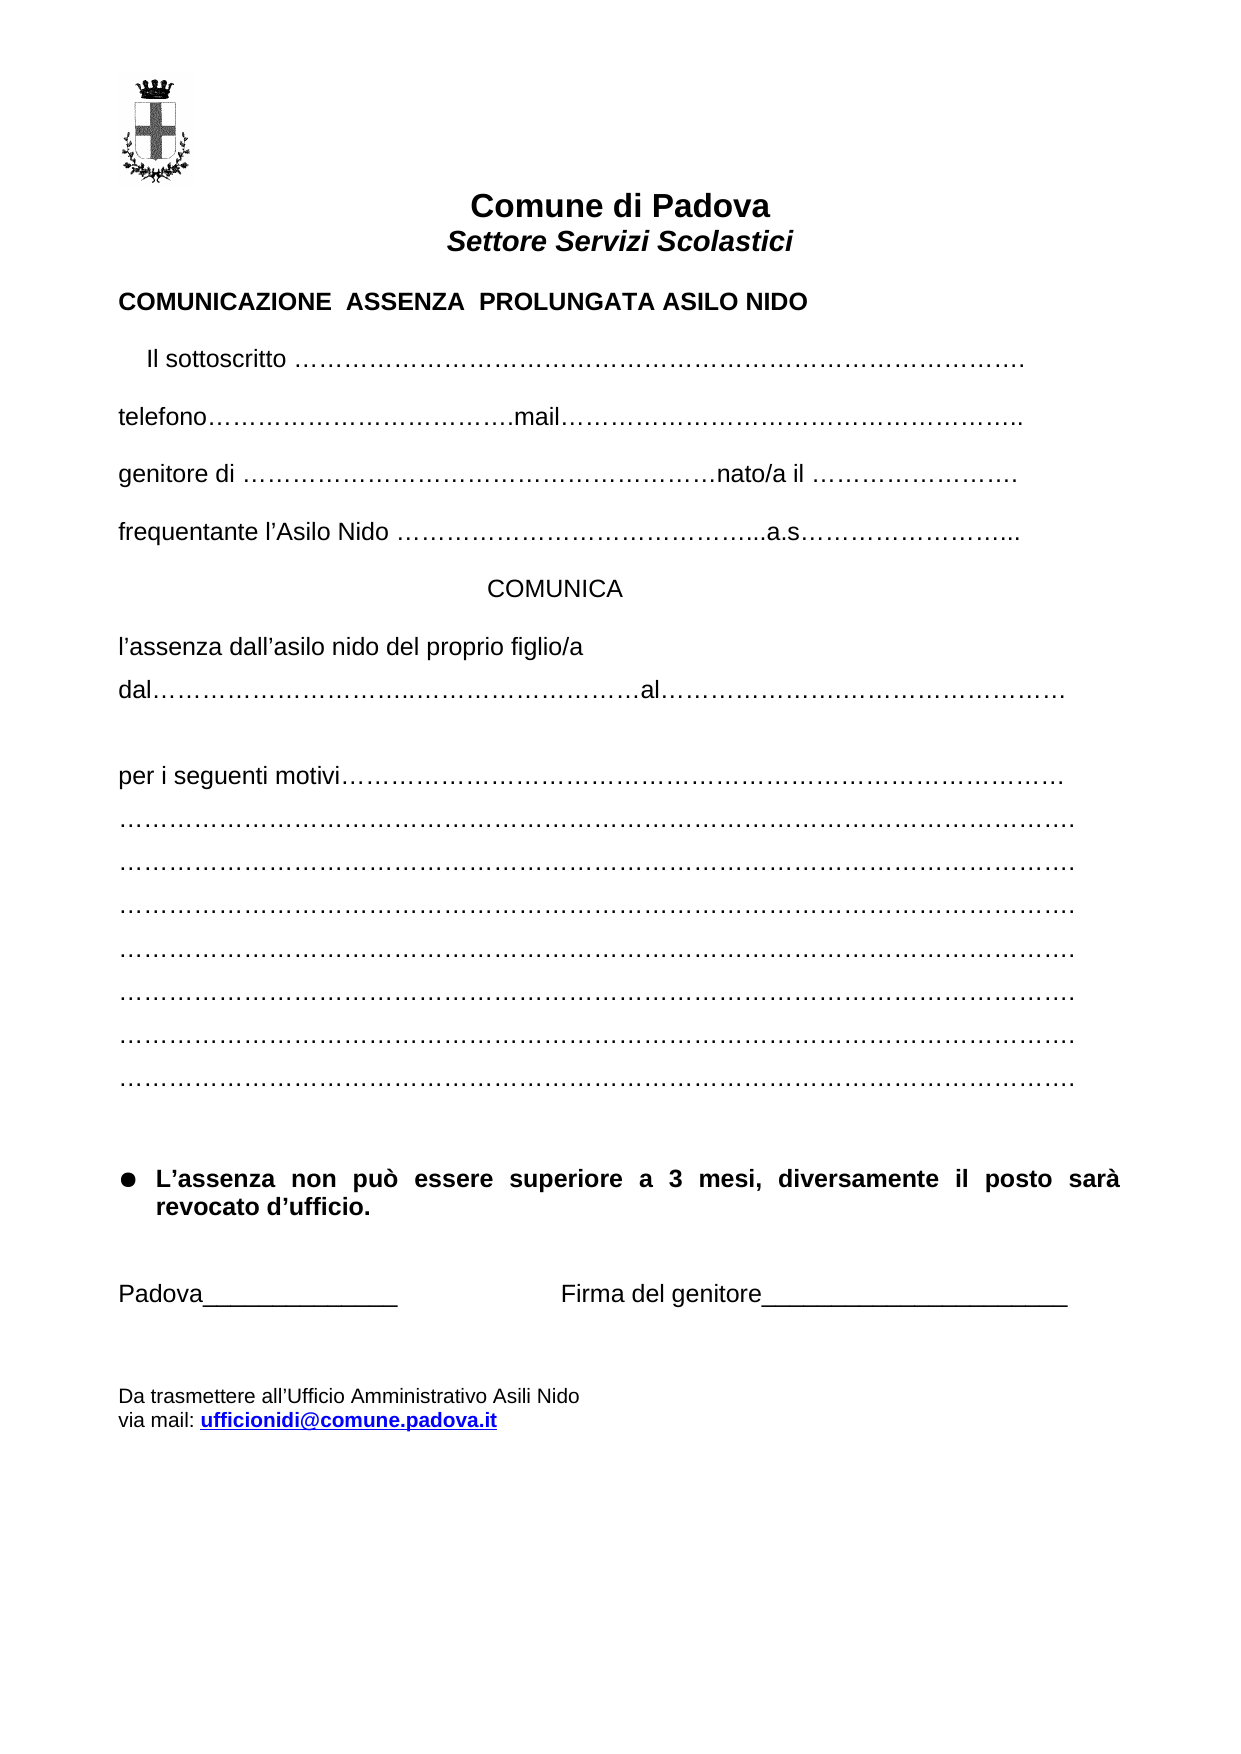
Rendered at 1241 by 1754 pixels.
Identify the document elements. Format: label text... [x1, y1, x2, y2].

text ……………………………………………………………………………………………………. [118, 977, 1122, 1005]
subtitle Settore Servizi Scolastici [118, 224, 1122, 258]
text COMUNICA [118, 574, 1122, 603]
subtitle Comune di Padova [118, 186, 1122, 224]
text ……………………………………………………………………………………………………. [118, 1020, 1122, 1048]
text ……………………………………………………………………………………………………. [118, 933, 1122, 962]
text l’assenza dall’asilo nido del proprio figlio/a [118, 632, 1122, 660]
text per i seguenti motivi…………………………………………………………………………… [118, 761, 1122, 790]
text ……………………………………………………………………………………………………. [118, 804, 1122, 833]
text genitore di …………………………………………………nato/a il ……………………. [118, 459, 1122, 488]
text frequentante l’Asilo Nido ……………………………………...a.s……………………... [118, 517, 1122, 545]
text ……………………………………………………………………………………………………. [118, 847, 1122, 876]
text Padova______________ Firma del genitore______________________ [118, 1279, 1122, 1307]
text via mail: ufficionidi@comune.padova.it [118, 1408, 1122, 1432]
subtitle Il sottoscritto ……………………………………………………………………………. [118, 344, 1122, 373]
text telefono……………………………….mail……………………………………………….. [118, 402, 1122, 430]
text ……………………………………………………………………………………………………. [118, 890, 1122, 919]
list L’assenza non può essere superiore a 3 mesi, diversamente il posto sarà revocato d’ufficio. [118, 1163, 1122, 1221]
text Da trasmettere all’Ufficio Amministrativo Asili Nido [118, 1384, 1122, 1408]
text dal…………………………..………………………al………………….……………………… [118, 675, 1122, 703]
subtitle COMUNICAZIONE ASSENZA PROLUNGATA ASILO NIDO [118, 287, 1122, 315]
text ……………………………………………………………………………………………………. [118, 1063, 1122, 1092]
